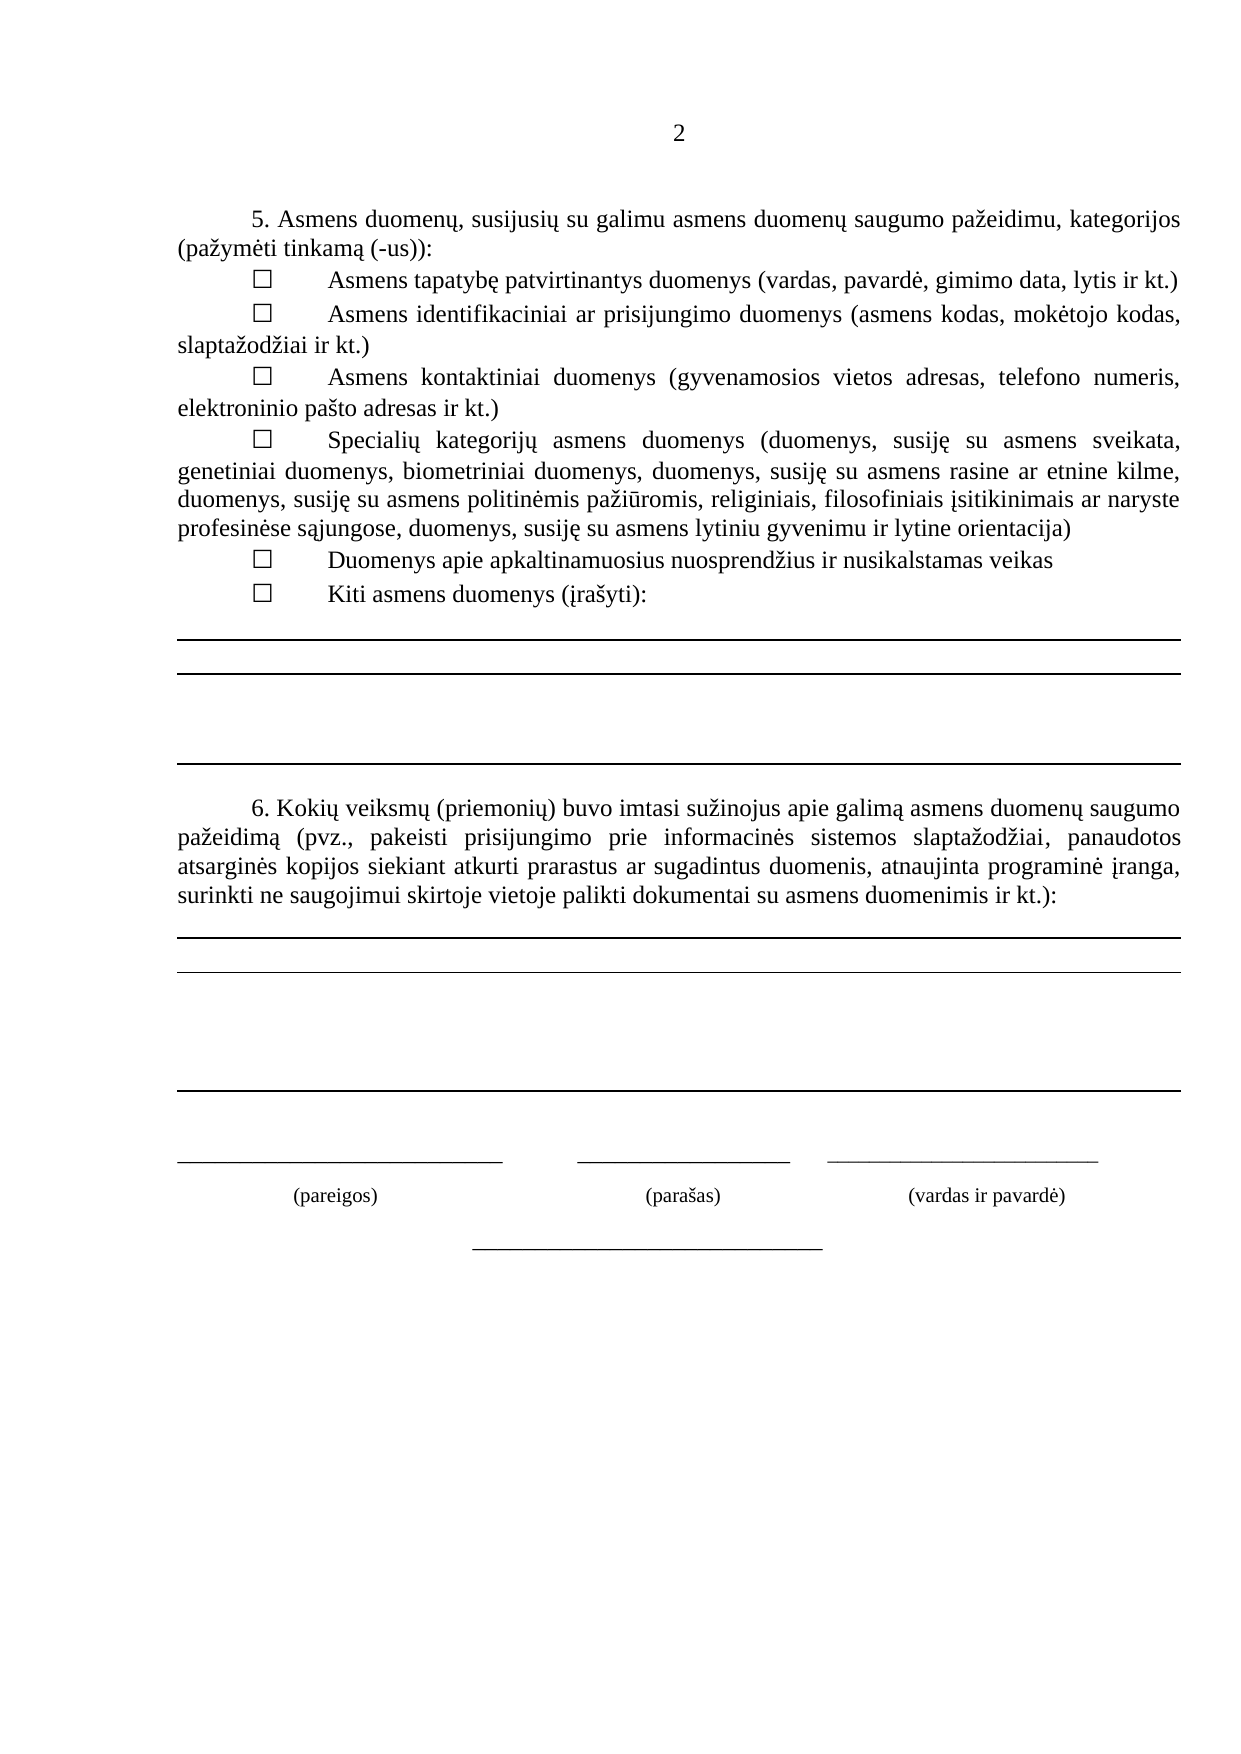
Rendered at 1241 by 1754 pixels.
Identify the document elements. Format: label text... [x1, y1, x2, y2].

text 6. Kokių veiksmų (priemonių) buvo imtasi sužinojus apie galimą asmens duomenų saugumo pažeidimą (pvz., pakeisti prisijungimo prie informacinės sistemos slaptažodžiai, panaudotos atsarginės kopijos siekiant atkurti prarastus ar sugadintus duomenis, atnaujinta programinė įranga, surinkti ne saugojimui skirtoje vietoje palikti dokumentai su asmens duomenimis ir kt.): [177, 793, 1181, 908]
text (pareigos) (parašas) (vardas ir pavardė) [177, 1183, 1181, 1207]
text ☐ Asmens identifikaciniai ar prisijungimo duomenys (asmens kodas, mokėtojo kodas, slaptažodžiai ir kt.) [177, 296, 1181, 359]
text ☐ Kiti asmens duomenys (įrašyti): [177, 576, 1181, 610]
text ☐ Duomenys apie apkaltinamuosius nuosprendžius ir nusikalstamas veikas [177, 542, 1181, 576]
text ☐ Asmens kontaktiniai duomenys (gyvenamosios vietos adresas, telefono numeris, elektroninio pašto adresas ir kt.) [177, 359, 1181, 422]
text ☐ Specialių kategorijų asmens duomenys (duomenys, susiję su asmens sveikata, genetiniai duomenys, biometriniai duomenys, duomenys, susiję su asmens rasine ar etnine kilme, duomenys, susiję su asmens politinėmis pažiūromis, religiniais, filosofiniais įsitikinimais ar naryste profesinėse sąjungose, duomenys, susiję su asmens lytiniu gyvenimu ir lytine orientacija) [177, 422, 1181, 542]
text 5. Asmens duomenų, susijusių su galimu asmens duomenų saugumo pažeidimu, kategorijos (pažymėti tinkamą (-us)): [177, 204, 1181, 262]
text __________________________ _________________ __________________________ [177, 1137, 1181, 1166]
text ____________________________ [177, 1224, 1181, 1253]
text ☐ Asmens tapatybę patvirtinantys duomenys (vardas, pavardė, gimimo data, lytis ir kt.) [177, 262, 1181, 296]
